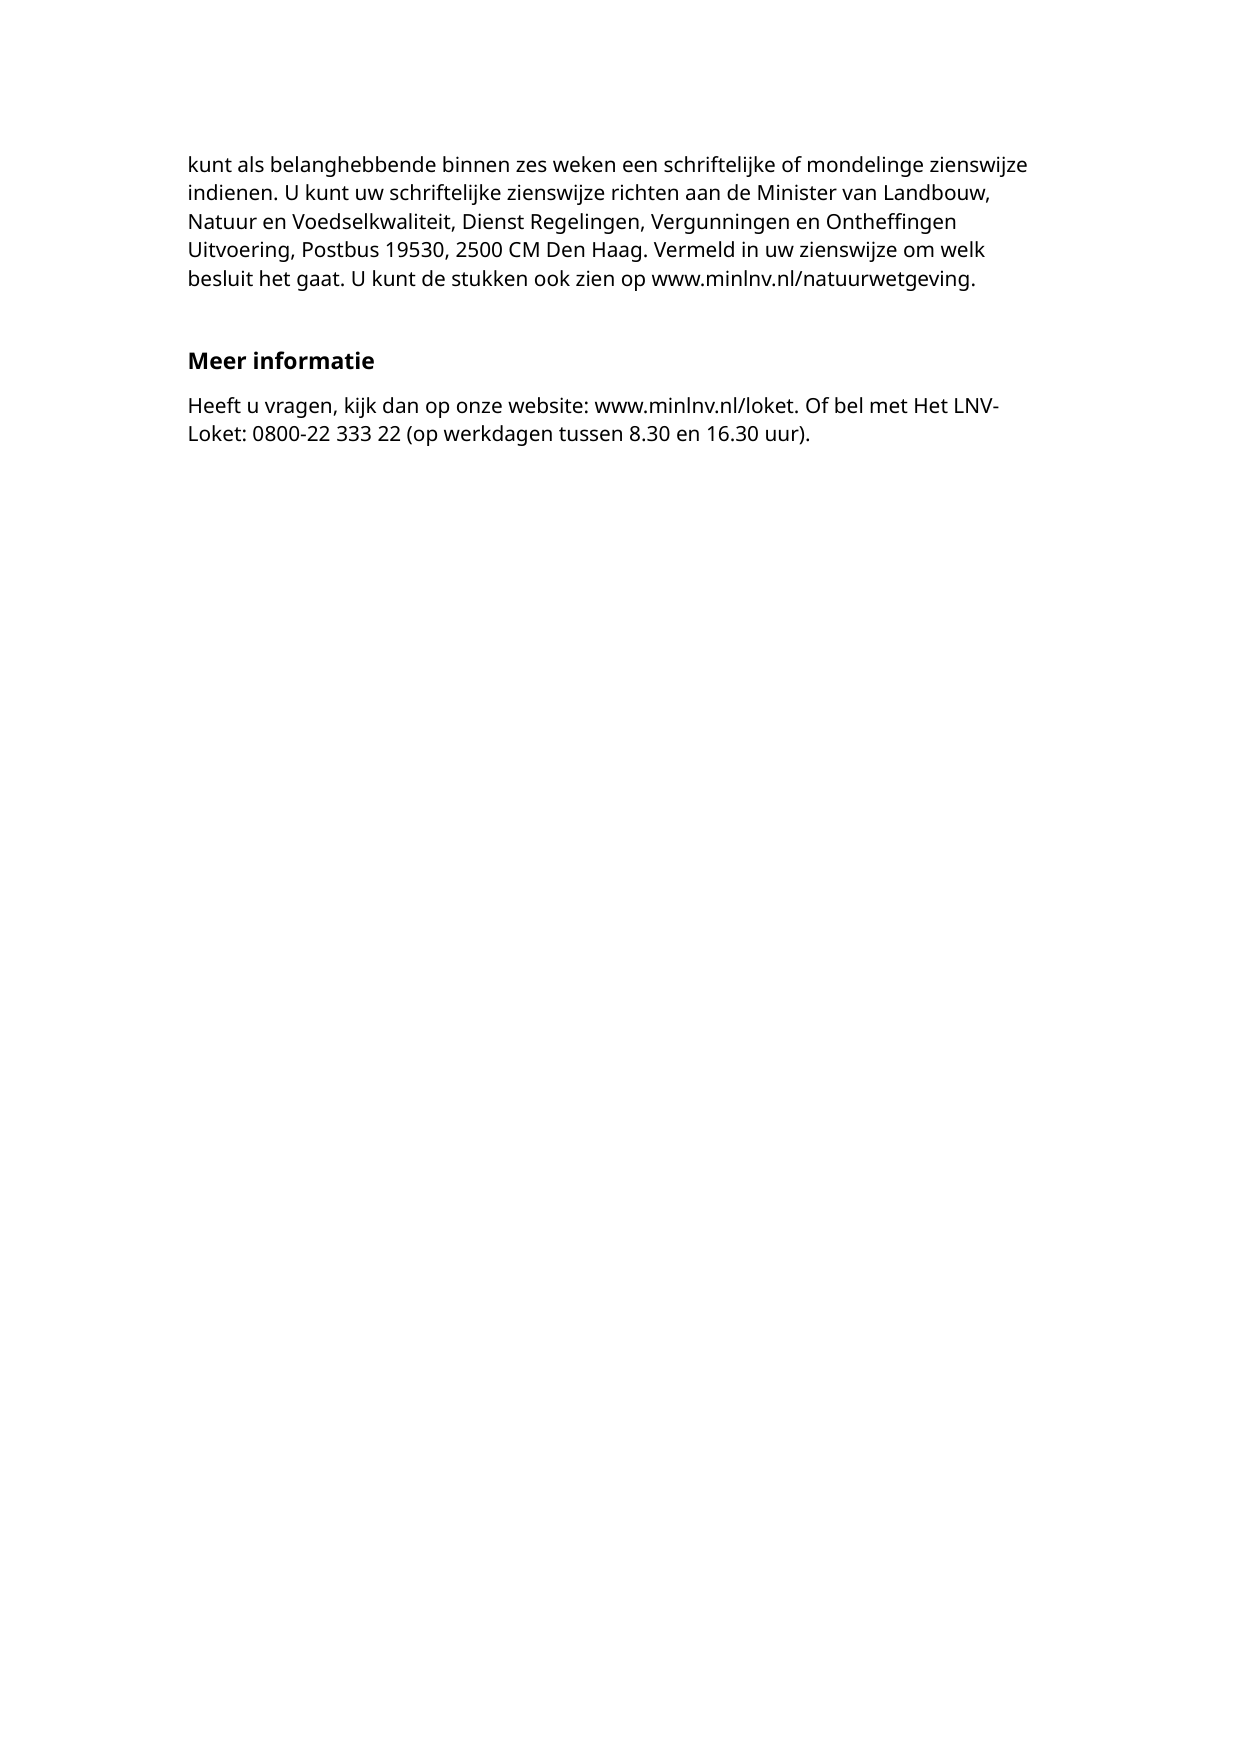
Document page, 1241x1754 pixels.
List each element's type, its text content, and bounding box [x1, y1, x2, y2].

text Heeft u vragen, kijk dan op onze website: www.minlnv.nl/loket. Of bel met Het LNV-Loket: 0800-22 333 22 (op werkdagen tussen 8.30 en 16.30 uur). [187, 391, 1053, 448]
text kunt als belanghebbende binnen zes weken een schriftelijke of mondelinge zienswijze indienen. U kunt uw schriftelijke zienswijze richten aan de Minister van Landbouw, Natuur en Voedselkwaliteit, Dienst Regelingen, Vergunningen en Ontheffingen Uitvoering, Postbus 19530, 2500 CM Den Haag. Vermeld in uw zienswijze om welk besluit het gaat. U kunt de stukken ook zien op www.minlnv.nl/natuurwetgeving. [187, 150, 1053, 292]
subtitle Meer informatie [187, 345, 1053, 376]
